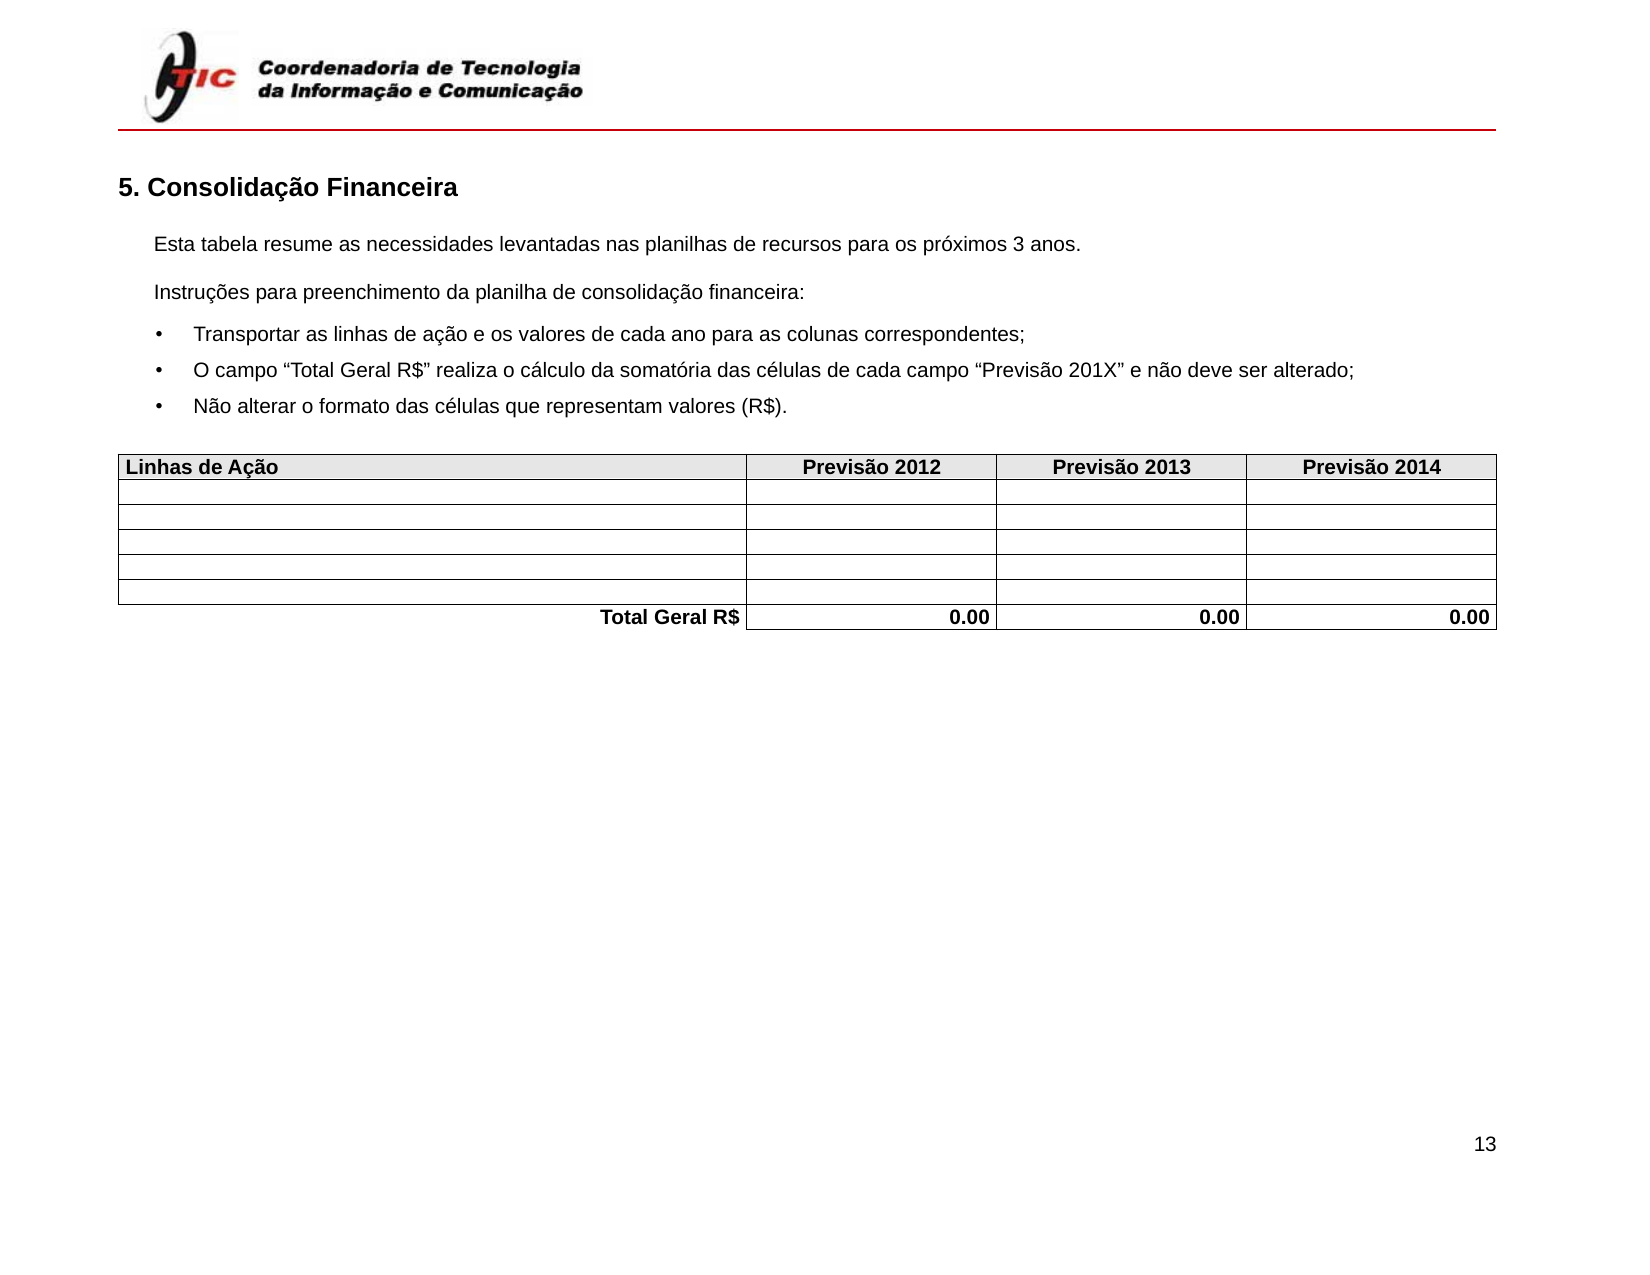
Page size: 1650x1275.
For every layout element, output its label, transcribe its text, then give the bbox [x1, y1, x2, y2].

table_cell [1247, 530, 1496, 553]
table_cell [997, 505, 1246, 528]
table_cell [1247, 480, 1496, 503]
table_cell [997, 580, 1246, 603]
list Transportar as linhas de ação e os valores de cada ano para as colunas correspondentes; [155, 321, 1496, 346]
text Esta tabela resume as necessidades levantadas nas planilhas de recursos para os próximos 3 anos. [153, 232, 1496, 256]
table_cell [747, 530, 996, 553]
table_cell [997, 530, 1246, 553]
table_cell [997, 480, 1246, 503]
picture [251, 48, 593, 106]
picture [141, 28, 239, 125]
subtitle 5. Consolidação Financeira [73, 172, 1532, 202]
table_cell [747, 505, 996, 528]
text Instruções para preenchimento da planilha de consolidação financeira: [153, 279, 1496, 303]
table_cell 0,00 [997, 605, 1246, 628]
table_cell [119, 530, 746, 553]
table_cell [997, 555, 1246, 578]
table_header Linhas de Ação [119, 455, 746, 478]
table_header Previsão 2014 [1247, 455, 1496, 478]
table_cell 0,00 [1247, 605, 1496, 628]
table_cell [119, 480, 746, 503]
table_cell [747, 580, 996, 603]
table_cell Total Geral R$ [118, 605, 746, 628]
table_cell [119, 505, 746, 528]
table_cell 0,00 [747, 605, 996, 628]
table_cell [747, 480, 996, 503]
table_cell [1247, 580, 1496, 603]
table_cell [119, 580, 746, 603]
list O campo “Total Geral R$” realiza o cálculo da somatória das células de cada campo “Previsão 201X” e não deve ser alterado; [155, 357, 1496, 382]
table_cell [1247, 505, 1496, 528]
table_header Previsão 2013 [997, 455, 1246, 478]
list Não alterar o formato das células que representam valores (R$). [155, 393, 1496, 418]
table_header Previsão 2012 [747, 455, 996, 478]
table_cell [119, 555, 746, 578]
table_cell [747, 555, 996, 578]
table_cell [1247, 555, 1496, 578]
